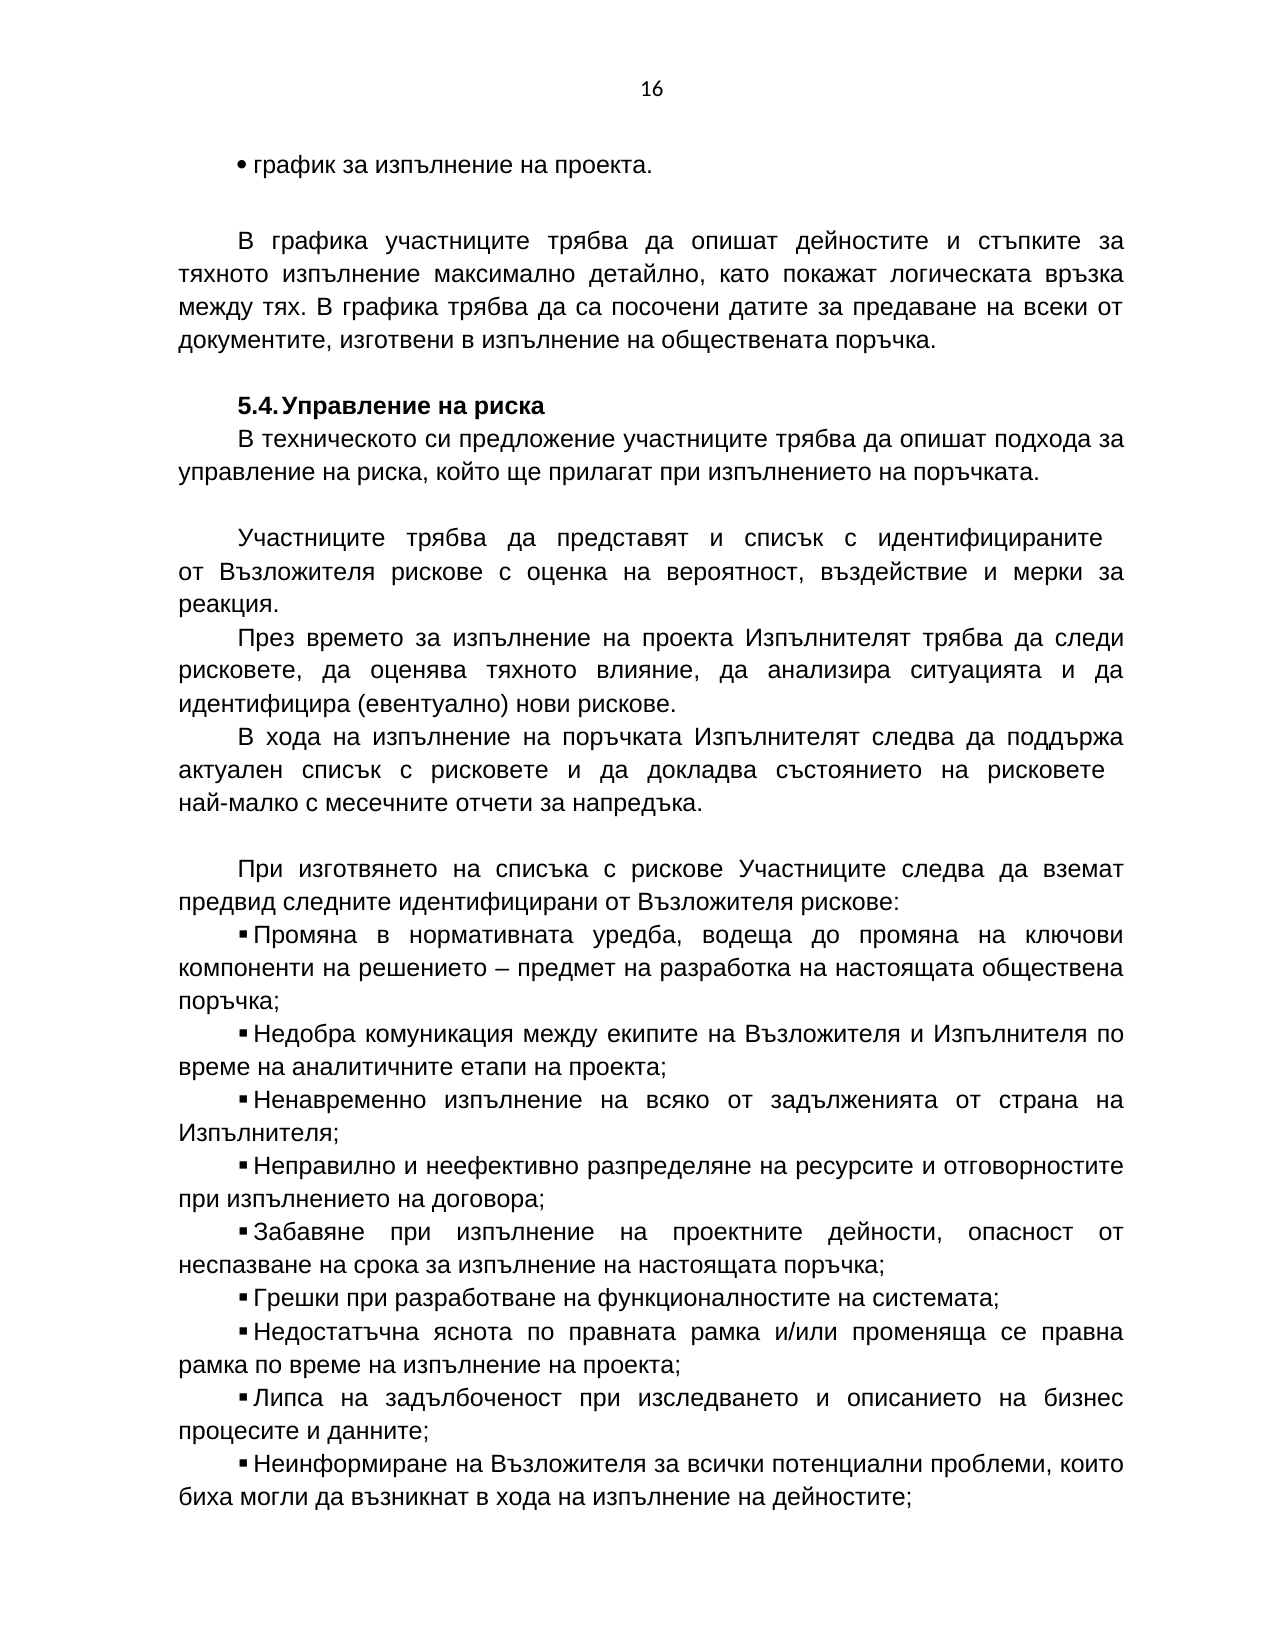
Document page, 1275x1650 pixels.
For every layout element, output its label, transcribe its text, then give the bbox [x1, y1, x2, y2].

list Грешки при разработване на функционалностите на системата; [178, 1283, 1125, 1312]
list Липса на задълбоченост при изследването и описанието на бизнес процесите и данните; [178, 1383, 1125, 1444]
subtitle Управление на риска [178, 391, 1125, 420]
list Промяна в нормативната уредба, водеща до промяна на ключови компоненти на решението – предмет на разработка на настоящата обществена поръчка; [178, 920, 1125, 1014]
text В техническото си предложение участниците трябва да опишат подхода за управление на риска, който ще прилагат при изпълнението на поръчката. [178, 424, 1125, 486]
list Недостатъчна яснота по правната рамка и/или променяща се правна рамка по време на изпълнение на проекта; [178, 1317, 1125, 1378]
text В хода на изпълнение на поръчката Изпълнителят следва да поддържа актуален списък с рисковете и да докладва състоянието на рисковете най-малко с месечните отчети за напредъка. [178, 722, 1125, 816]
list Ненавременно изпълнение на всяко от задълженията от страна на Изпълнителя; [178, 1085, 1125, 1147]
list Забавяне при изпълнение на проектните дейности, опасност от неспазване на срока за изпълнение на настоящата поръчка; [178, 1217, 1125, 1279]
text Участниците трябва да представят и списък с идентифицираните от Възложителя рискове с оценка на вероятност, въздействие и мерки за реакция. [178, 523, 1125, 618]
list Неинформиране на Възложителя за всички потенциални проблеми, които биха могли да възникнат в хода на изпълнение на дейностите; [178, 1449, 1125, 1511]
text При изготвянето на списъка с рискове Участниците следва да вземат предвид следните идентифицирани от Възложителя рискове: [178, 854, 1125, 915]
list Неправилно и неефективно разпределяне на ресурсите и отговорностите при изпълнението на договора; [178, 1151, 1125, 1213]
text В графика участниците трябва да опишат дейностите и стъпките за тяхното изпълнение максимално детайлно, като покажат логическата връзка между тях. В графика трябва да са посочени датите за предаване на всеки от документите, изготвени в изпълнение на обществената поръчка. [178, 226, 1125, 354]
list график за изпълнение на проекта. [178, 150, 1125, 179]
list Недобра комуникация между екипите на Възложителя и Изпълнителя по време на аналитичните етапи на проекта; [178, 1019, 1125, 1081]
text През времето за изпълнение на проекта Изпълнителят трябва да следи рисковете, да оценява тяхното влияние, да анализира ситуацията и да идентифицира (евентуално) нови рискове. [178, 622, 1125, 717]
